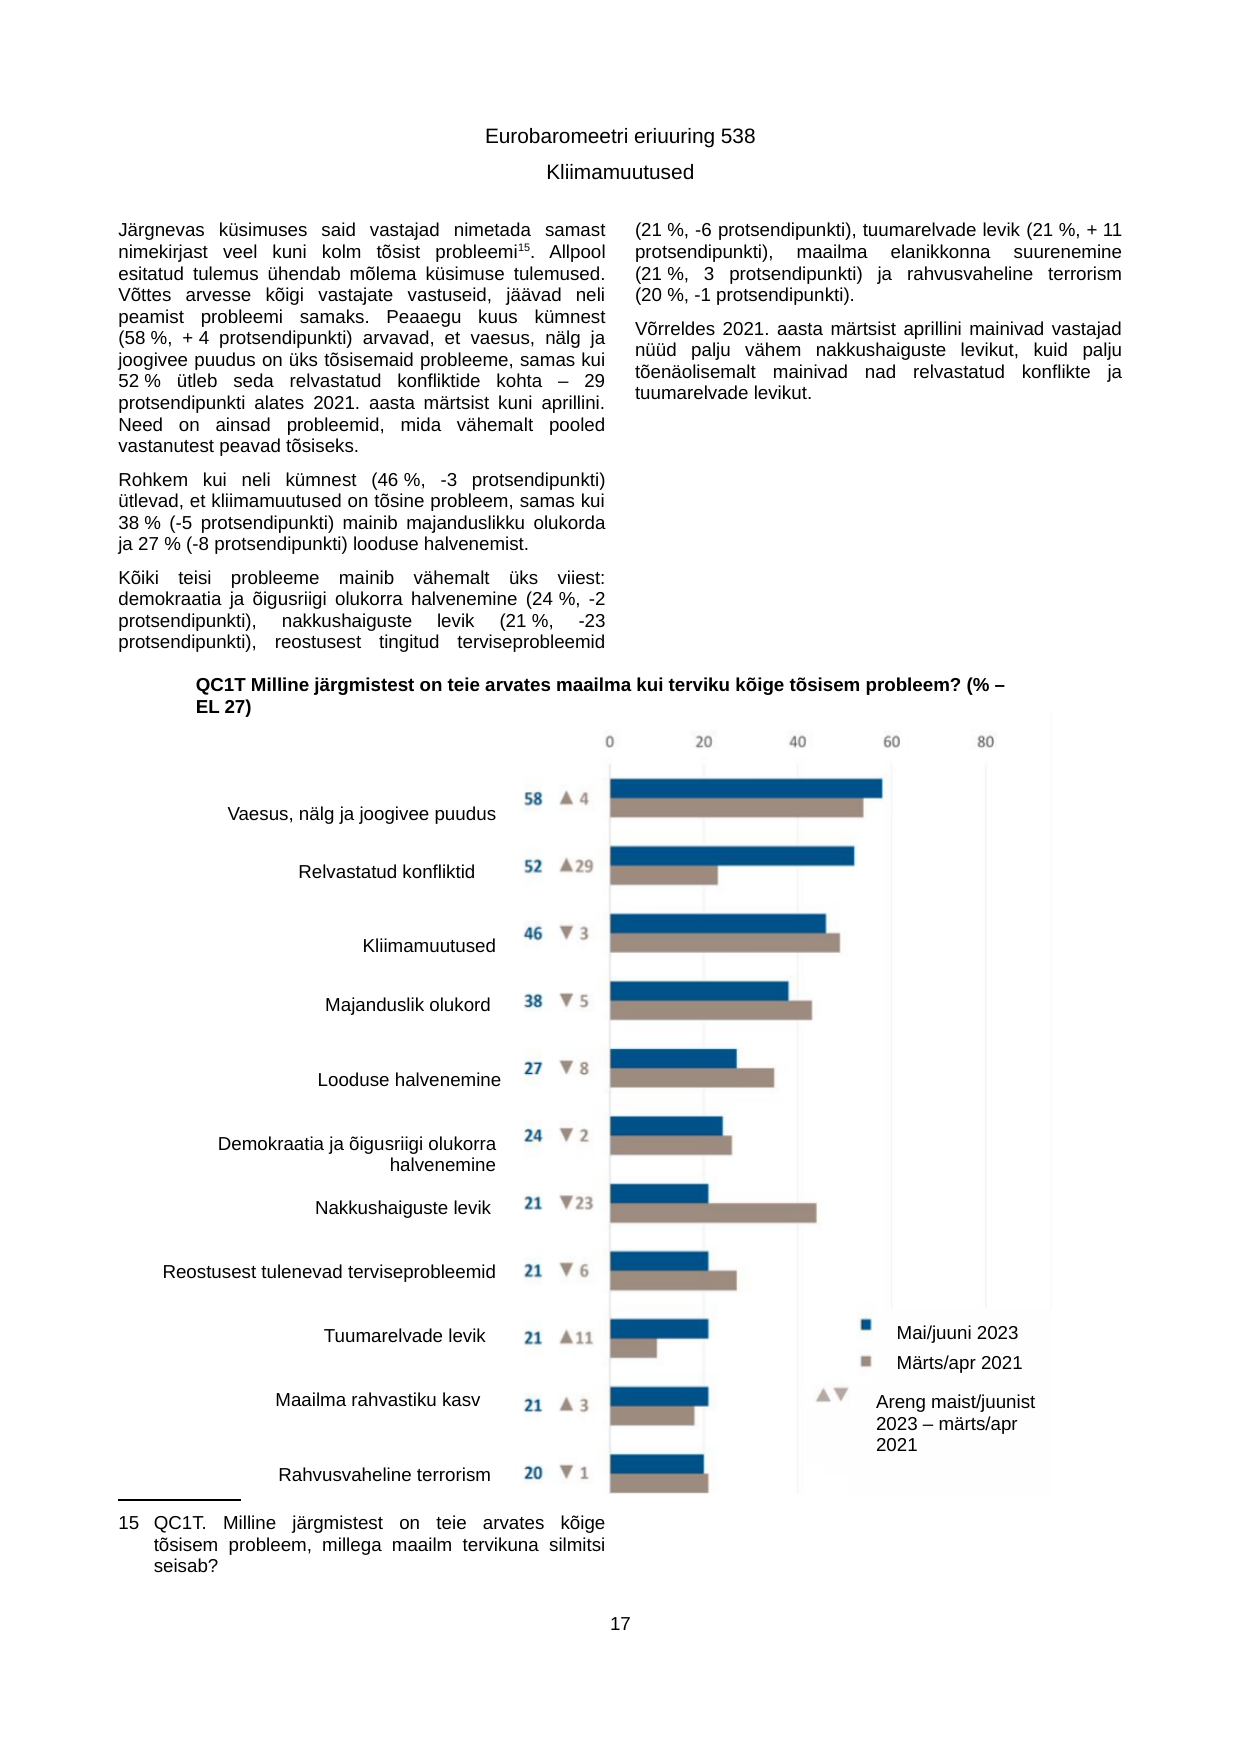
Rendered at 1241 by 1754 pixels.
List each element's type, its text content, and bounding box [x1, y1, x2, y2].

text Kõiki teisi probleeme mainib vähemalt üks viiest: demokraatia ja õigusriigi olukorra halvenemine (24 %, -2 protsendipunkti), nakkushaiguste levik (21 %, -23 protsendipunkti), reostusest tingitud terviseprobleemid [118, 566, 605, 653]
text Võrreldes 2021. aasta märtsist aprillini mainivad vastajad nüüd palju vähem nakkushaiguste levikut, kuid palju tõenäolisemalt mainivad nad relvastatud konflikte ja tuumarelvade levikut. [635, 317, 1122, 404]
text Rohkem kui neli kümnest (46 %, -3 protsendipunkti) ütlevad, et kliimamuutused on tõsine probleem, samas kui 38 % (-5 protsendipunkti) mainib majanduslikku olukorda ja 27 % (-8 protsendipunkti) looduse halvenemist. [118, 468, 605, 554]
text Järgnevas küsimuses said vastajad nimetada samast nimekirjast veel kuni kolm tõsist probleemi. Allpool esitatud tulemus ühendab mõlema küsimuse tulemused. Võttes arvesse kõigi vastajate vastuseid, jäävad neli peamist probleemi samaks. Peaaegu kuus kümnest (58 %, + 4 protsendipunkti) arvavad, et vaesus, nälg ja joogivee puudus on üks tõsisemaid probleeme, samas kui 52 % ütleb seda relvastatud konfliktide kohta – 29 protsendipunkti alates 2021. aasta märtsist kuni aprillini. Need on ainsad probleemid, mida vähemalt pooled vastanutest peavad tõsiseks. [118, 219, 605, 456]
text QC1T. Milline järgmistest on teie arvates kõige tõsisem probleem, millega maailm tervikuna silmitsi seisab? [118, 1512, 605, 1577]
picture [515, 713, 1052, 1494]
text (21 %, -6 protsendipunkti), tuumarelvade levik (21 %, + 11 protsendipunkti), maailma elanikkonna suurenemine (21 %, 3 protsendipunkti) ja rahvusvaheline terrorism (20 %, -1 protsendipunkti). [635, 219, 1122, 306]
